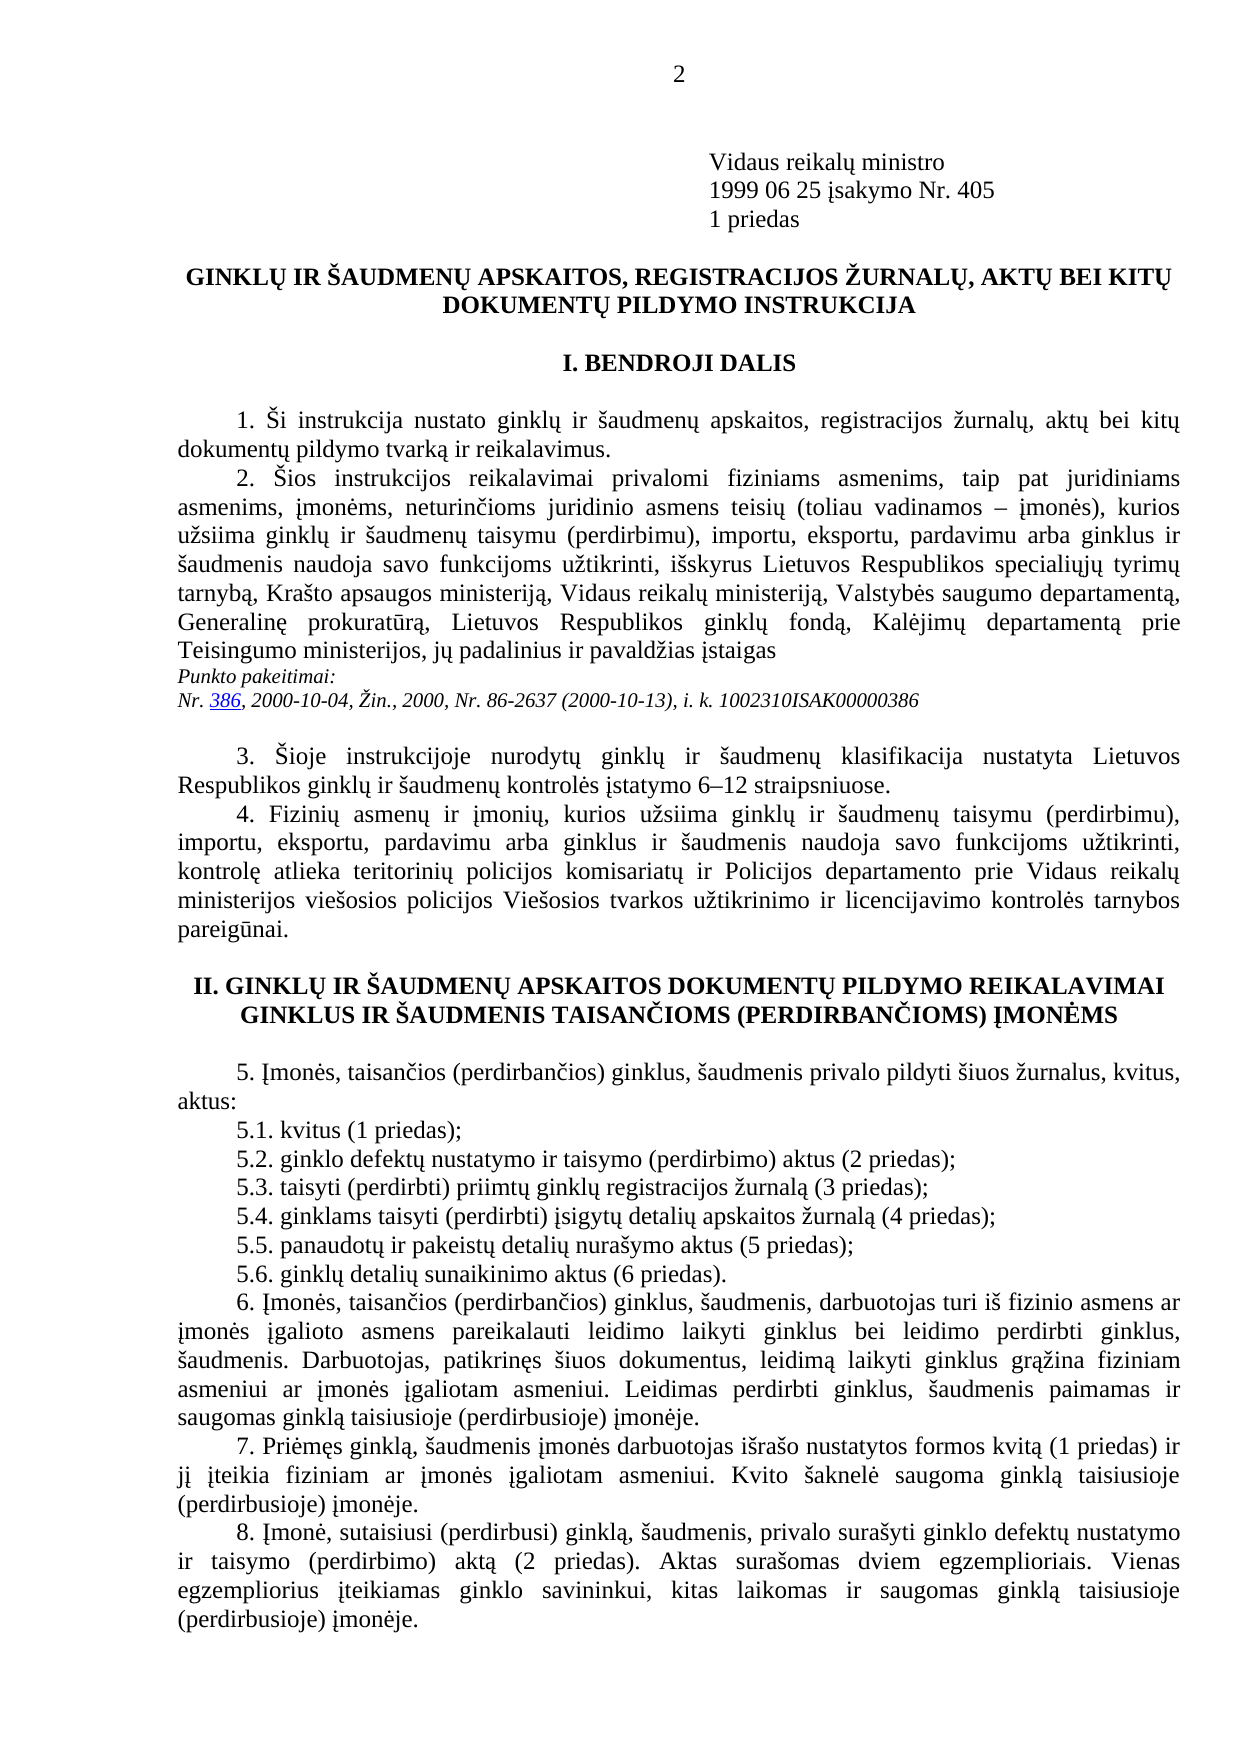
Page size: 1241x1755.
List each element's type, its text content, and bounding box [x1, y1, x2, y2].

text II. GINKLŲ IR ŠAUDMENŲ APSKAITOS DOKUMENTŲ PILDYMO REIKALAVIMAI GINKLUS IR ŠAUDMENIS TAISANČIOMS (PERDIRBANČIOMS) ĮMONĖMS [177, 971, 1181, 1029]
text Punkto pakeitimai: [177, 664, 1181, 688]
text 5.1. kvitus (1 priedas); [177, 1115, 1181, 1144]
text Vidaus reikalų ministro [177, 147, 1181, 176]
text I. BENDROJI DALIS [177, 348, 1181, 377]
text 5. Įmonės, taisančios (perdirbančios) ginklus, šaudmenis privalo pildyti šiuos žurnalus, kvitus, aktus: [177, 1057, 1181, 1115]
text 5.3. taisyti (perdirbti) priimtų ginklų registracijos žurnalą (3 priedas); [177, 1172, 1181, 1201]
text 8. Įmonė, sutaisiusi (perdirbusi) ginklą, šaudmenis, privalo surašyti ginklo defektų nustatymo ir taisymo (perdirbimo) aktą (2 priedas). Aktas surašomas dviem egzemplioriais. Vienas egzempliorius įteikiamas ginklo savininkui, kitas laikomas ir saugomas ginklą taisiusioje (perdirbusioje) įmonėje. [177, 1517, 1181, 1632]
text 1999 06 25 įsakymo Nr. 405 [177, 176, 1181, 204]
text GINKLŲ IR ŠAUDMENŲ APSKAITOS, REGISTRACIJOS ŽURNALŲ, AKTŲ BEI KITŲ DOKUMENTŲ PILDYMO INSTRUKCIJA [177, 262, 1181, 319]
text 1 priedas [177, 204, 1181, 233]
text 5.2. ginklo defektų nustatymo ir taisymo (perdirbimo) aktus (2 priedas); [177, 1144, 1181, 1172]
text 1. Ši instrukcija nustato ginklų ir šaudmenų apskaitos, registracijos žurnalų, aktų bei kitų dokumentų pildymo tvarką ir reikalavimus. [177, 406, 1181, 463]
text Nr. 386, 2000-10-04, Žin., 2000, Nr. 86-2637 (2000-10-13), i. k. 1002310ISAK00000386 [177, 688, 1181, 712]
text 6. Įmonės, taisančios (perdirbančios) ginklus, šaudmenis, darbuotojas turi iš fizinio asmens ar įmonės įgalioto asmens pareikalauti leidimo laikyti ginklus bei leidimo perdirbti ginklus, šaudmenis. Darbuotojas, patikrinęs šiuos dokumentus, leidimą laikyti ginklus grąžina fiziniam asmeniui ar įmonės įgaliotam asmeniui. Leidimas perdirbti ginklus, šaudmenis paimamas ir saugomas ginklą taisiusioje (perdirbusioje) įmonėje. [177, 1287, 1181, 1431]
text 3. Šioje instrukcijoje nurodytų ginklų ir šaudmenų klasifikacija nustatyta Lietuvos Respublikos ginklų ir šaudmenų kontrolės įstatymo 6–12 straipsniuose. [177, 741, 1181, 799]
text 4. Fizinių asmenų ir įmonių, kurios užsiima ginklų ir šaudmenų taisymu (perdirbimu), importu, eksportu, pardavimu arba ginklus ir šaudmenis naudoja savo funkcijoms užtikrinti, kontrolę atlieka teritorinių policijos komisariatų ir Policijos departamento prie Vidaus reikalų ministerijos viešosios policijos Viešosios tvarkos užtikrinimo ir licencijavimo kontrolės tarnybos pareigūnai. [177, 799, 1181, 942]
text 5.5. panaudotų ir pakeistų detalių nurašymo aktus (5 priedas); [177, 1230, 1181, 1259]
text 5.6. ginklų detalių sunaikinimo aktus (6 priedas). [177, 1259, 1181, 1287]
text 2. Šios instrukcijos reikalavimai privalomi fiziniams asmenims, taip pat juridiniams asmenims, įmonėms, neturinčioms juridinio asmens teisių (toliau vadinamos – įmonės), kurios užsiima ginklų ir šaudmenų taisymu (perdirbimu), importu, eksportu, pardavimu arba ginklus ir šaudmenis naudoja savo funkcijoms užtikrinti, išskyrus Lietuvos Respublikos specialiųjų tyrimų tarnybą, Krašto apsaugos ministeriją, Vidaus reikalų ministeriją, Valstybės saugumo departamentą, Generalinę prokuratūrą, Lietuvos Respublikos ginklų fondą, Kalėjimų departamentą prie Teisingumo ministerijos, jų padalinius ir pavaldžias įstaigas [177, 463, 1181, 664]
text 7. Priėmęs ginklą, šaudmenis įmonės darbuotojas išrašo nustatytos formos kvitą (1 priedas) ir jį įteikia fiziniam ar įmonės įgaliotam asmeniui. Kvito šaknelė saugoma ginklą taisiusioje (perdirbusioje) įmonėje. [177, 1431, 1181, 1517]
text 5.4. ginklams taisyti (perdirbti) įsigytų detalių apskaitos žurnalą (4 priedas); [177, 1201, 1181, 1230]
